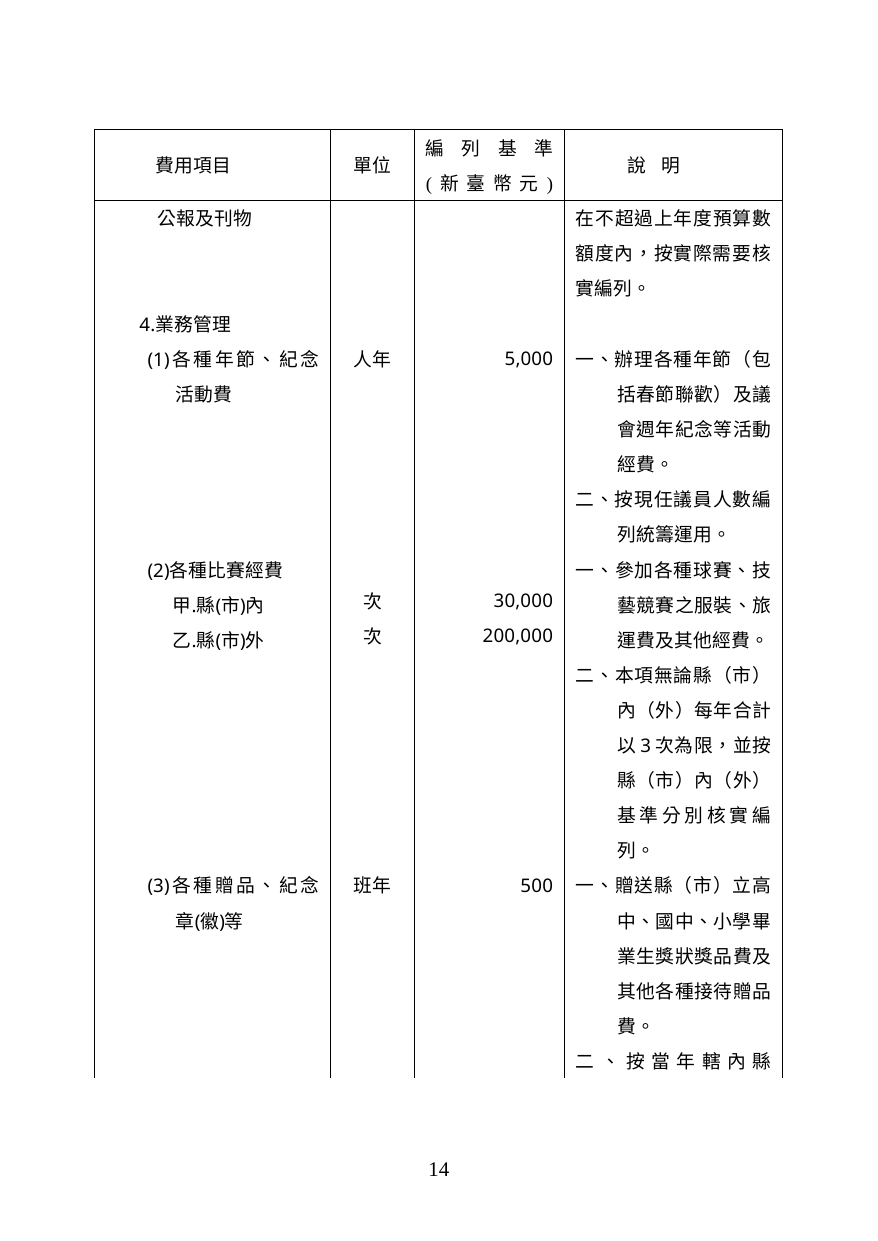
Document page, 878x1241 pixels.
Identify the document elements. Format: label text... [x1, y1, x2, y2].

table_cell 次 次 [331, 551, 414, 867]
table_cell 一、參加各種球賽、技藝競賽之服裝、旅運費及其他經費。 二、本項無論縣（市）內（外）每年合計以3次為限，並按縣（市）內（外）基準分別核實編列。 [565, 551, 782, 867]
table_header 單位 [331, 130, 414, 200]
table_cell 人年 [331, 341, 414, 551]
table_cell [415, 305, 564, 341]
table_cell 5,000 [415, 341, 564, 551]
table_cell 公報及刊物 [95, 201, 330, 305]
table_cell (1)各種年節、紀念活動費 [95, 341, 330, 551]
table_cell 班年 [331, 867, 414, 1078]
table_header 費用項目 [95, 130, 330, 200]
table_cell (2)各種比賽經費 甲.縣(市)內 乙.縣(市)外 [95, 551, 330, 867]
table_cell 500 [415, 867, 564, 1078]
table_cell [331, 201, 414, 305]
table_header 編列基準 (新臺幣元) [415, 130, 564, 200]
table_cell [331, 305, 414, 341]
table_cell 在不超過上年度預算數額度內，按實際需要核實編列。 [565, 201, 782, 305]
table_cell 30,000 200,000 [415, 551, 564, 867]
table_header 說 明 [565, 130, 782, 200]
table_cell [415, 201, 564, 305]
table_cell 一、贈送縣（市）立高中、國中、小學畢業生獎狀獎品費及其他各種接待贈品費。 二、按當年轄內縣 [565, 867, 782, 1078]
table_cell [565, 305, 782, 341]
table_cell 一、辦理各種年節（包括春節聯歡）及議會週年紀念等活動經費。 二、按現任議員人數編列統籌運用。 [565, 341, 782, 551]
table_cell 4.業務管理 [95, 305, 330, 341]
table_cell (3)各種贈品、紀念章(徽)等 [95, 867, 330, 1078]
